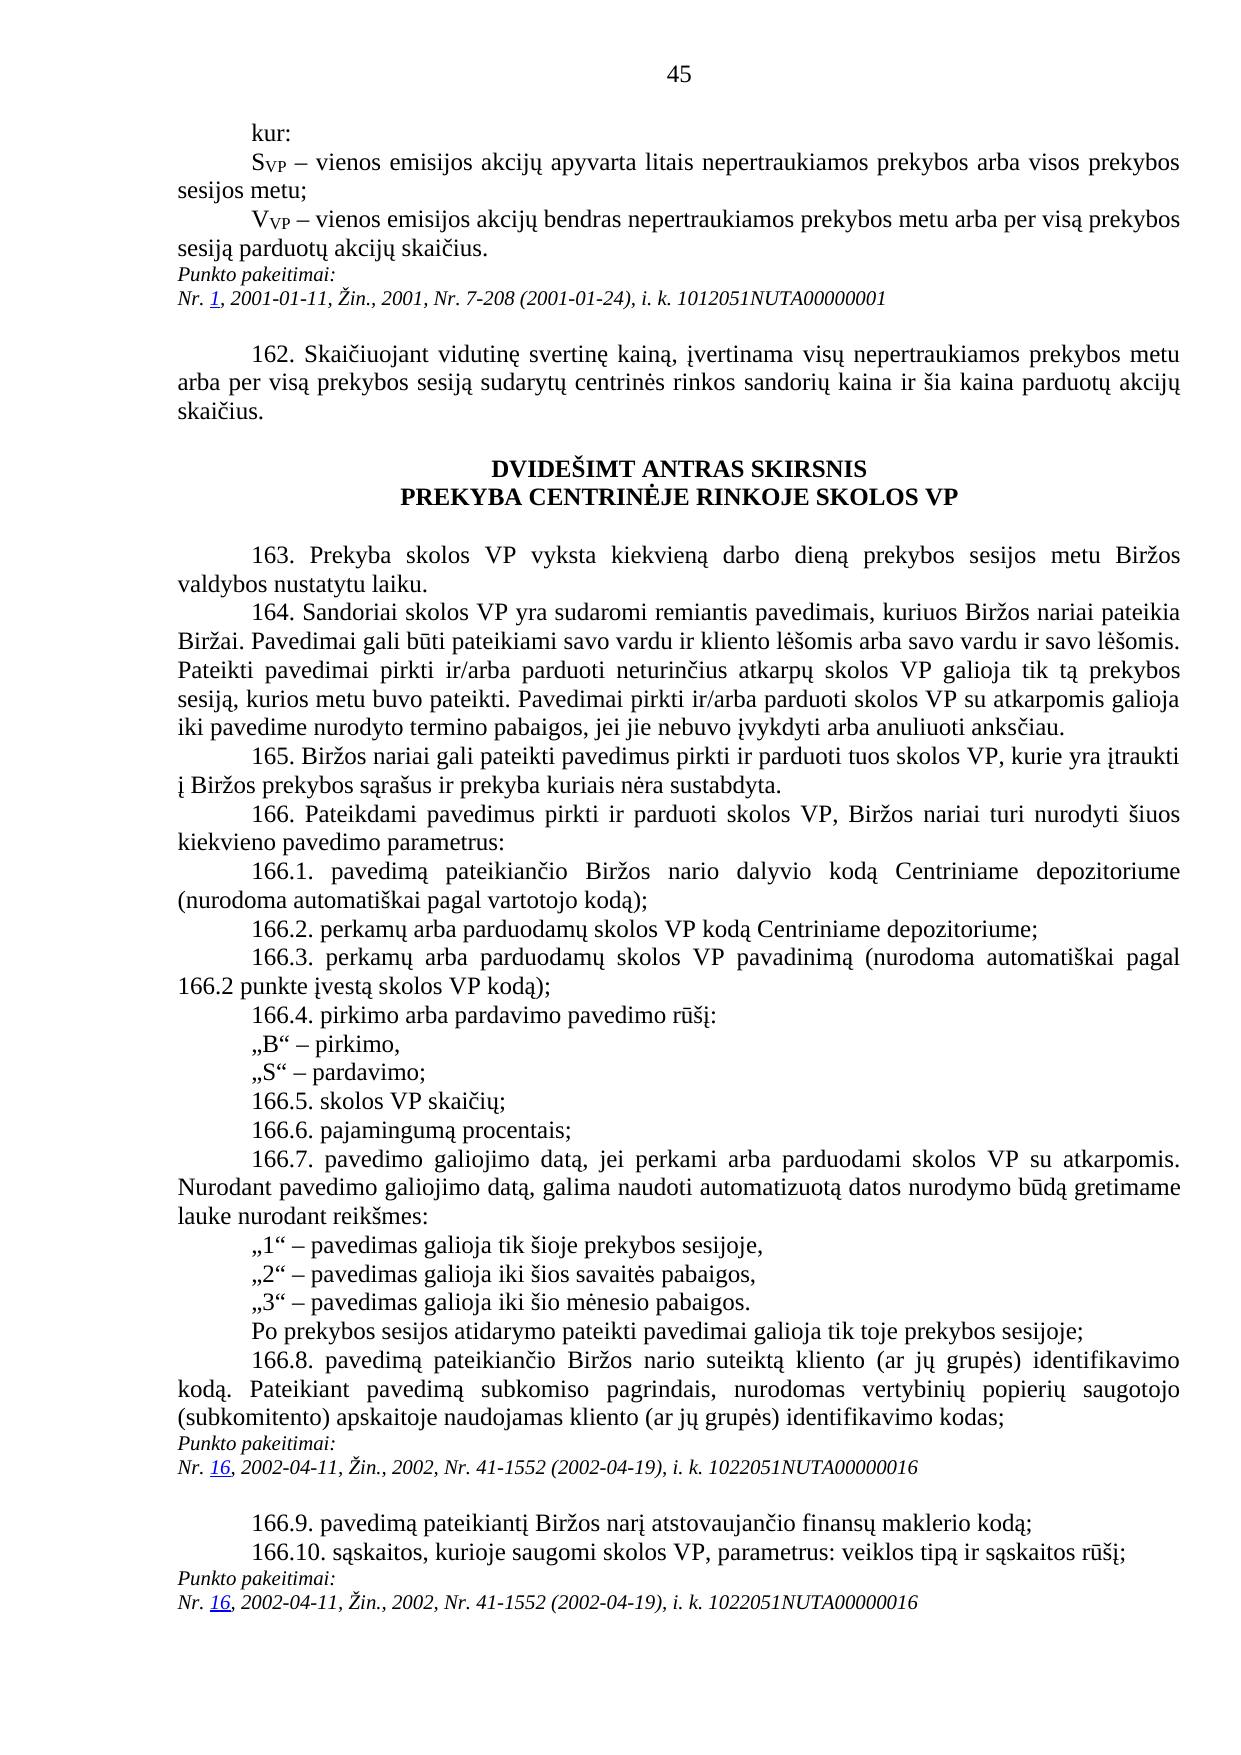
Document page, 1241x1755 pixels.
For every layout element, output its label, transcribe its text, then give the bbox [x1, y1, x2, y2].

text „B“ – pirkimo, [177, 1029, 1181, 1057]
text 163. Prekyba skolos VP vyksta kiekvieną darbo dieną prekybos sesijos metu Biržos valdybos nustatytu laiku. [177, 540, 1181, 597]
text Punkto pakeitimai: [177, 1431, 1181, 1455]
text 166.9. pavedimą pateikiantį Biržos narį atstovaujančio finansų maklerio kodą; [177, 1508, 1181, 1537]
text SVP – vienos emisijos akcijų apyvarta litais nepertraukiamos prekybos arba visos prekybos sesijos metu; [177, 147, 1181, 204]
text Nr. 1, 2001-01-11, Žin., 2001, Nr. 7-208 (2001-01-24), i. k. 1012051NUTA00000001 [177, 286, 1181, 310]
text 166.7. pavedimo galiojimo datą, jei perkami arba parduodami skolos VP su atkarpomis. Nurodant pavedimo galiojimo datą, galima naudoti automatizuotą datos nurodymo būdą gretimame lauke nurodant reikšmes: [177, 1144, 1181, 1230]
text PREKYBA CENTRINĖJE RINKOJE SKOLOS VP [177, 482, 1181, 511]
text 166.1. pavedimą pateikiančio Biržos nario dalyvio kodą Centriniame depozitoriume (nurodoma automatiškai pagal vartotojo kodą); [177, 856, 1181, 914]
text „2“ – pavedimas galioja iki šios savaitės pabaigos, [177, 1259, 1181, 1287]
text 164. Sandoriai skolos VP yra sudaromi remiantis pavedimais, kuriuos Biržos nariai pateikia Biržai. Pavedimai gali būti pateikiami savo vardu ir kliento lėšomis arba savo vardu ir savo lėšomis. Pateikti pavedimai pirkti ir/arba parduoti neturinčius atkarpų skolos VP galioja tik tą prekybos sesiją, kurios metu buvo pateikti. Pavedimai pirkti ir/arba parduoti skolos VP su atkarpomis galioja iki pavedime nurodyto termino pabaigos, jei jie nebuvo įvykdyti arba anuliuoti anksčiau. [177, 597, 1181, 741]
text 166.8. pavedimą pateikiančio Biržos nario suteiktą kliento (ar jų grupės) identifikavimo kodą. Pateikiant pavedimą subkomiso pagrindais, nurodomas vertybinių popierių saugotojo (subkomitento) apskaitoje naudojamas kliento (ar jų grupės) identifikavimo kodas; [177, 1345, 1181, 1431]
text „1“ – pavedimas galioja tik šioje prekybos sesijoje, [177, 1230, 1181, 1259]
text 166.2. perkamų arba parduodamų skolos VP kodą Centriniame depozitoriume; [177, 914, 1181, 942]
text 166.4. pirkimo arba pardavimo pavedimo rūšį: [177, 1000, 1181, 1029]
text VVP – vienos emisijos akcijų bendras nepertraukiamos prekybos metu arba per visą prekybos sesiją parduotų akcijų skaičius. [177, 204, 1181, 262]
text 166.10. sąskaitos, kurioje saugomi skolos VP, parametrus: veiklos tipą ir sąskaitos rūšį; [177, 1537, 1181, 1566]
text 162. Skaičiuojant vidutinę svertinę kainą, įvertinama visų nepertraukiamos prekybos metu arba per visą prekybos sesiją sudarytų centrinės rinkos sandorių kaina ir šia kaina parduotų akcijų skaičius. [177, 339, 1181, 425]
text Nr. 16, 2002-04-11, Žin., 2002, Nr. 41-1552 (2002-04-19), i. k. 1022051NUTA00000016 [177, 1590, 1181, 1614]
text Punkto pakeitimai: [177, 262, 1181, 286]
text „S“ – pardavimo; [177, 1057, 1181, 1086]
text 165. Biržos nariai gali pateikti pavedimus pirkti ir parduoti tuos skolos VP, kurie yra įtraukti į Biržos prekybos sąrašus ir prekyba kuriais nėra sustabdyta. [177, 741, 1181, 799]
text 166. Pateikdami pavedimus pirkti ir parduoti skolos VP, Biržos nariai turi nurodyti šiuos kiekvieno pavedimo parametrus: [177, 799, 1181, 856]
text DVIDEŠIMT ANTRAS SKIRSNIS [177, 454, 1181, 482]
text 166.6. pajamingumą procentais; [177, 1115, 1181, 1144]
text „3“ – pavedimas galioja iki šio mėnesio pabaigos. [177, 1287, 1181, 1316]
text Po prekybos sesijos atidarymo pateikti pavedimai galioja tik toje prekybos sesijoje; [177, 1316, 1181, 1345]
text 166.3. perkamų arba parduodamų skolos VP pavadinimą (nurodoma automatiškai pagal 166.2 punkte įvestą skolos VP kodą); [177, 942, 1181, 1000]
text Punkto pakeitimai: [177, 1566, 1181, 1590]
text kur: [177, 118, 1181, 147]
text Nr. 16, 2002-04-11, Žin., 2002, Nr. 41-1552 (2002-04-19), i. k. 1022051NUTA00000016 [177, 1455, 1181, 1479]
text 166.5. skolos VP skaičių; [177, 1086, 1181, 1115]
